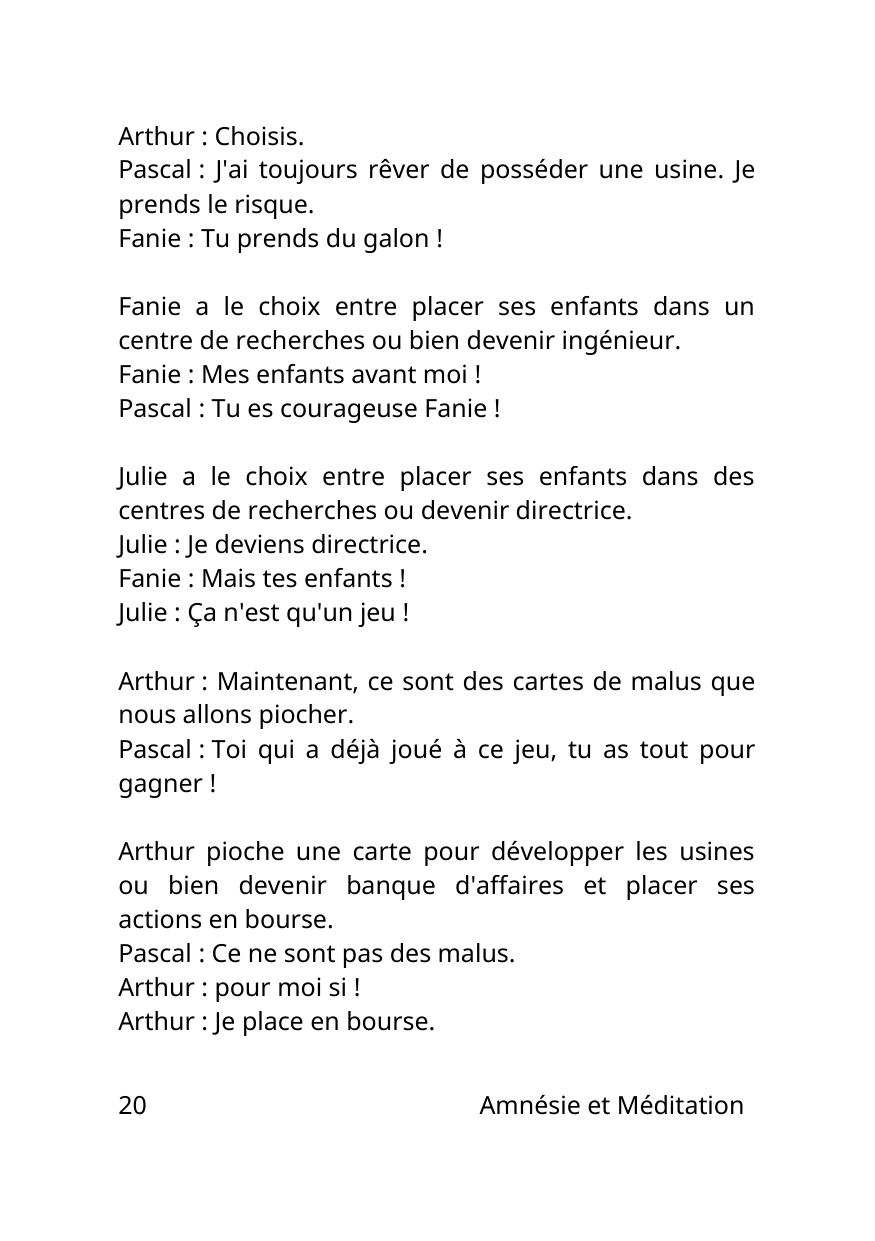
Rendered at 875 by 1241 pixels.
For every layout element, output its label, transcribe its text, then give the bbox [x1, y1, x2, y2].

text Julie : Je deviens directrice. [118, 527, 756, 561]
text Julie : Ça n'est qu'un jeu ! [118, 595, 756, 629]
text Pascal : Ce ne sont pas des malus. [118, 936, 756, 970]
text Fanie : Mais tes enfants ! [118, 561, 756, 595]
text Arthur : pour moi si ! [118, 970, 756, 1004]
text Fanie a le choix entre placer ses enfants dans un centre de recherches ou bien devenir ingénieur. [118, 288, 756, 357]
text Pascal : Toi qui a déjà joué à ce jeu, tu as tout pour gagner ! [118, 731, 756, 799]
text Arthur : Choisis. [118, 118, 756, 152]
text Arthur : Je place en bourse. [118, 1004, 756, 1038]
text Pascal : J'ai toujours rêver de posséder une usine. Je prends le risque. [118, 152, 756, 220]
text Arthur : Maintenant, ce sont des cartes de malus que nous allons piocher. [118, 663, 756, 731]
text Pascal : Tu es courageuse Fanie ! [118, 391, 756, 425]
text Arthur pioche une carte pour développer les usines ou bien devenir banque d'affaires et placer ses actions en bourse. [118, 833, 756, 936]
text Fanie : Tu prends du galon ! [118, 220, 756, 254]
text Julie a le choix entre placer ses enfants dans des centres de recherches ou devenir directrice. [118, 459, 756, 527]
text Fanie : Mes enfants avant moi ! [118, 357, 756, 391]
